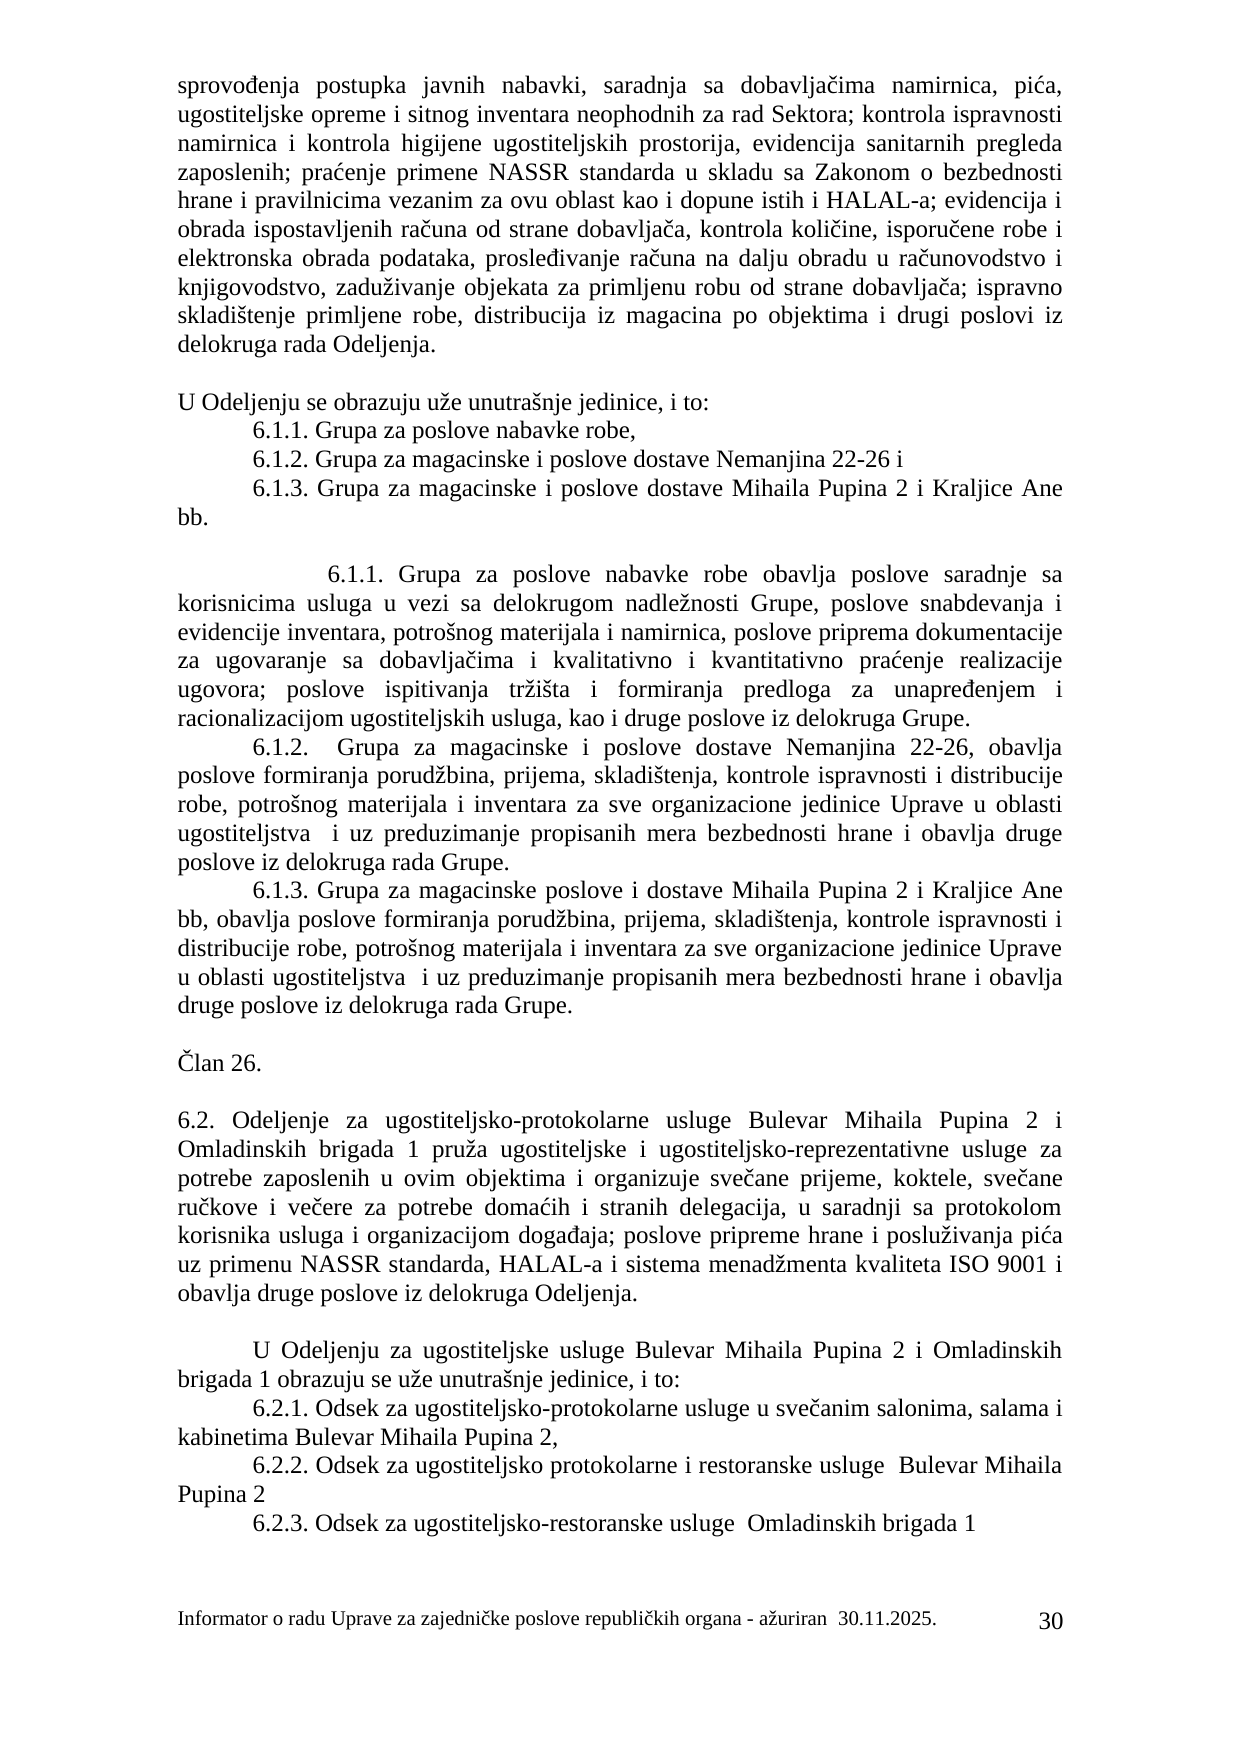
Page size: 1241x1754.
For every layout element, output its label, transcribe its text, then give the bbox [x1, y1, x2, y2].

subtitle Član 26. [177, 1048, 1063, 1077]
subtitle 6.1.1. Grupa za poslove nabavke robe obavlja poslove saradnje sa korisnicima usluga u vezi sa delokrugom nadležnosti Grupe, poslove snabdevanja i evidencije inventara, potrošnog materijala i namirnica, poslove priprema dokumentacije za ugovaranje sa dobavljačima i kvalitativno i kvantitativno praćenje realizacije ugovora; poslove ispitivanja tržišta i formiranja predloga za unapređenjem i racionalizacijom ugostiteljskih usluga, kao i druge poslove iz delokruga Grupe. [177, 559, 1063, 732]
subtitle 6.2.1. Odsek za ugostiteljsko-protokolarne usluge u svečanim salonima, salama i kabinetima Bulevar Mihaila Pupina 2, [177, 1393, 1063, 1450]
subtitle 6.1.3. Grupa za magacinske i poslove dostave Mihaila Pupina 2 i Kraljice Ane bb. [177, 473, 1063, 530]
subtitle 6.1.3. Grupa za magacinske poslove i dostave Mihaila Pupina 2 i Kraljice Ane bb, obavlja poslove formiranja porudžbina, prijema, skladištenja, kontrole ispravnosti i distribucije robe, potrošnog materijala i inventara za sve organizacione jedinice Uprave u oblasti ugostiteljstva i uz preduzimanje propisanih mera bezbednosti hrane i obavlja druge poslove iz delokruga rada Grupe. [177, 875, 1063, 1019]
subtitle 6.1.1. Grupa za poslove nabavke robe, [177, 415, 1063, 444]
subtitle sprovođenja postupka javnih nabavki, saradnja sa dobavljačima namirnica, pića, ugostiteljske opreme i sitnog inventara neophodnih za rad Sektora; kontrola ispravnosti namirnica i kontrola higijene ugostiteljskih prostorija, evidencija sanitarnih pregleda zaposlenih; praćenje primene NASSR standarda u skladu sa Zakonom o bezbednosti hrane i pravilnicima vezanim za ovu oblast kao i dopune istih i HALAL-a; evidencija i obrada ispostavljenih računa od strane dobavljača, kontrola količine, isporučene robe i elektronska obrada podataka, prosleđivanje računa na dalju obradu u računovodstvo i knjigovodstvo, zaduživanje objekata za primljenu robu od strane dobavljača; ispravno skladištenje primljene robe, distribucija iz magacina po objektima i drugi poslovi iz delokruga rada Odeljenja. [177, 70, 1063, 358]
subtitle U Odeljenju za ugostiteljske usluge Bulevar Mihaila Pupina 2 i Omladinskih brigada 1 obrazuju se uže unutrašnje jedinice, i to: [177, 1335, 1063, 1393]
subtitle 6.1.2. Grupa za magacinske i poslove dostave Nemanjina 22-26 i [177, 444, 1063, 473]
subtitle 6.2. Odeljenje za ugostiteljsko-protokolarne usluge Bulevar Mihaila Pupina 2 i Omladinskih brigada 1 pruža ugostiteljske i ugostiteljsko-reprezentativne usluge za potrebe zaposlenih u ovim objektima i organizuje svečane prijeme, koktele, svečane ručkove i večere za potrebe domaćih i stranih delegacija, u saradnji sa protokolom korisnika usluga i organizacijom događaja; poslove pripreme hrane i posluživanja pića uz primenu NASSR standarda, HALAL-a i sistema menadžmenta kvaliteta ISO 9001 i obavlja druge poslove iz delokruga Odeljenja. [177, 1105, 1063, 1307]
subtitle 6.2.3. Odsek za ugostiteljsko-restoranske usluge Omladinskih brigada 1 [177, 1508, 1063, 1537]
subtitle U Odeljenju se obrazuju uže unutrašnje jedinice, i to: [177, 387, 1063, 415]
subtitle 6.2.2. Odsek za ugostiteljsko protokolarne i restoranske usluge Bulevar Mihaila Pupina 2 [177, 1450, 1063, 1508]
subtitle 6.1.2. Grupa za magacinske i poslove dostave Nemanjina 22-26, obavlja poslove formiranja porudžbina, prijema, skladištenja, kontrole ispravnosti i distribucije robe, potrošnog materijala i inventara za sve organizacione jedinice Uprave u oblasti ugostiteljstva i uz preduzimanje propisanih mera bezbednosti hrane i obavlja druge poslove iz delokruga rada Grupe. [177, 732, 1063, 875]
